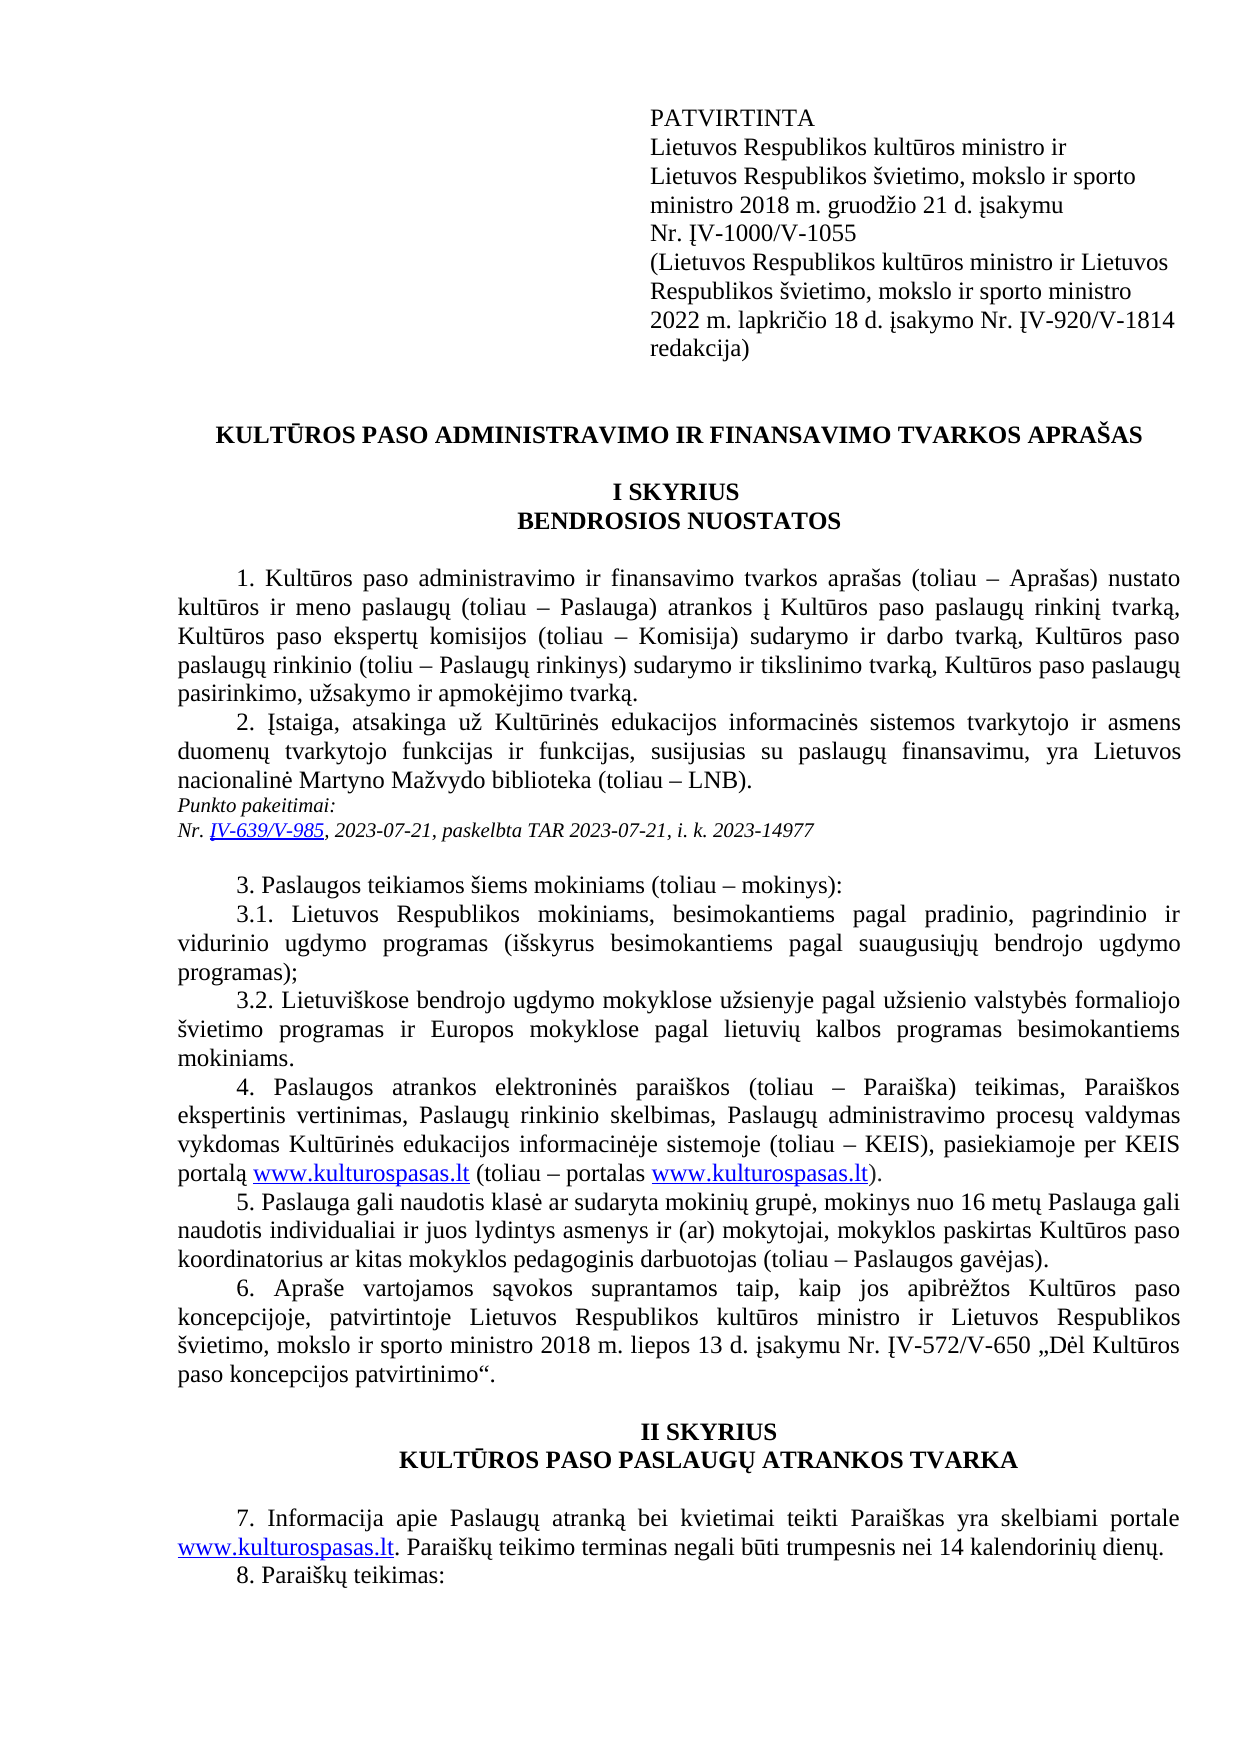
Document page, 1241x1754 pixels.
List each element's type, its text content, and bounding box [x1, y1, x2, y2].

text 7. Informacija apie Paslaugų atranką bei kvietimai teikti Paraiškas yra skelbiami portale www.kulturospasas.lt. Paraiškų teikimo terminas negali būti trumpesnis nei 14 kalendorinių dienų. [177, 1503, 1181, 1560]
text (Lietuvos Respublikos kultūros ministro ir Lietuvos [650, 247, 1181, 276]
text PATVIRTINTA [650, 103, 1181, 132]
text Lietuvos Respublikos švietimo, mokslo ir sporto [650, 161, 1181, 190]
text Lietuvos Respublikos kultūros ministro ir [650, 132, 1181, 161]
text ministro 2018 m. gruodžio 21 d. įsakymu [650, 190, 1181, 218]
text 5. Paslauga gali naudotis klasė ar sudaryta mokinių grupė, mokinys nuo 16 metų Paslauga gali naudotis individualiai ir juos lydintys asmenys ir (ar) mokytojai, mokyklos paskirtas Kultūros paso koordinatorius ar kitas mokyklos pedagoginis darbuotojas (toliau – Paslaugos gavėjas). [177, 1187, 1181, 1273]
text 3.1. Lietuvos Respublikos mokiniams, besimokantiems pagal pradinio, pagrindinio ir vidurinio ugdymo programas (išskyrus besimokantiems pagal suaugusiųjų bendrojo ugdymo programas); [177, 899, 1181, 985]
text II SKYRIUS [236, 1417, 1181, 1445]
text 2. Įstaiga, atsakinga už Kultūrinės edukacijos informacinės sistemos tvarkytojo ir asmens duomenų tvarkytojo funkcijas ir funkcijas, susijusias su paslaugų finansavimu, yra Lietuvos nacionalinė Martyno Mažvydo biblioteka (toliau – LNB). [177, 707, 1181, 793]
text Nr. ĮV-1000/V-1055 [650, 218, 1181, 247]
text Nr. ĮV-639/V-985, 2023-07-21, paskelbta TAR 2023-07-21, i. k. 2023-14977 [177, 817, 1181, 842]
text 3. Paslaugos teikiamos šiems mokiniams (toliau – mokinys): [177, 870, 1181, 899]
text 2022 m. lapkričio 18 d. įsakymo Nr. ĮV-920/V-1814 [650, 305, 1181, 333]
text redakcija) [650, 333, 1181, 362]
text Punkto pakeitimai: [177, 793, 1181, 817]
text Respublikos švietimo, mokslo ir sporto ministro [650, 276, 1181, 305]
text 8. Paraiškų teikimas: [177, 1560, 1181, 1589]
text BENDROSIOS NUOSTATOS [177, 506, 1181, 535]
text 1. Kultūros paso administravimo ir finansavimo tvarkos aprašas (toliau – Aprašas) nustato kultūros ir meno paslaugų (toliau – Paslauga) atrankos į Kultūros paso paslaugų rinkinį tvarką, Kultūros paso ekspertų komisijos (toliau – Komisija) sudarymo ir darbo tvarką, Kultūros paso paslaugų rinkinio (toliu – Paslaugų rinkinys) sudarymo ir tikslinimo tvarką, Kultūros paso paslaugų pasirinkimo, užsakymo ir apmokėjimo tvarką. [177, 563, 1181, 707]
text KULTŪROS PASO PASLAUGŲ ATRANKOS TVARKA [236, 1445, 1181, 1474]
text I SKYRIUS [177, 477, 1181, 506]
text 4. Paslaugos atrankos elektroninės paraiškos (toliau – Paraiška) teikimas, Paraiškos ekspertinis vertinimas, Paslaugų rinkinio skelbimas, Paslaugų administravimo procesų valdymas vykdomas Kultūrinės edukacijos informacinėje sistemoje (toliau – KEIS), pasiekiamoje per KEIS portalą www.kulturospasas.lt (toliau – portalas www.kulturospasas.lt). [177, 1072, 1181, 1187]
text 6. Apraše vartojamos sąvokos suprantamos taip, kaip jos apibrėžtos Kultūros paso koncepcijoje, patvirtintoje Lietuvos Respublikos kultūros ministro ir Lietuvos Respublikos švietimo, mokslo ir sporto ministro 2018 m. liepos 13 d. įsakymu Nr. ĮV-572/V-650 „Dėl Kultūros paso koncepcijos patvirtinimo“. [177, 1273, 1181, 1388]
text 3.2. Lietuviškose bendrojo ugdymo mokyklose užsienyje pagal užsienio valstybės formaliojo švietimo programas ir Europos mokyklose pagal lietuvių kalbos programas besimokantiems mokiniams. [177, 985, 1181, 1072]
text KULTŪROS PASO ADMINISTRAVIMO IR FINANSAVIMO TVARKOS APRAŠAS [177, 420, 1181, 448]
